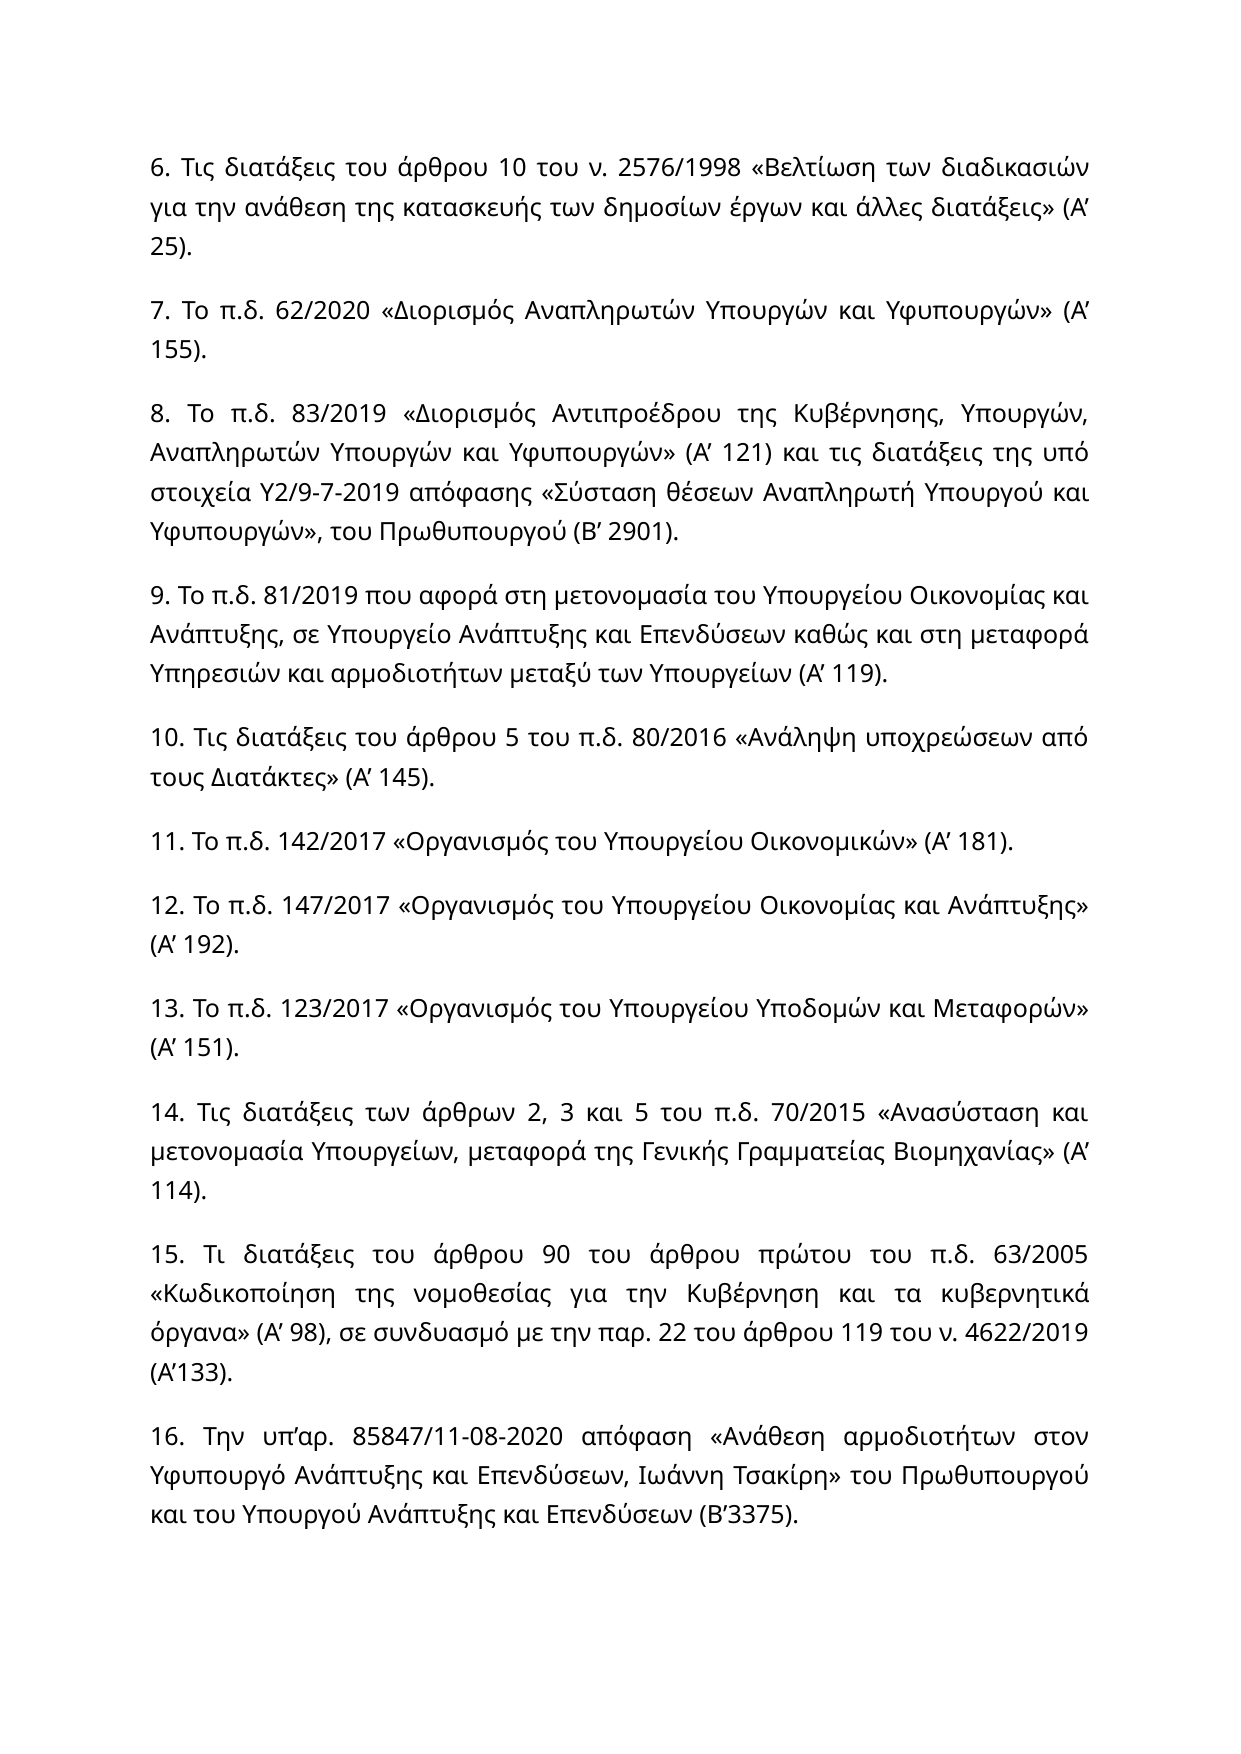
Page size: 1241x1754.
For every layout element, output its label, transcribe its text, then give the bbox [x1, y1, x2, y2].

text 12. Το π.δ. 147/2017 «Οργανισμός του Υπουργείου Οικονομίας και Ανάπτυξης» (A’ 192). [150, 887, 1090, 961]
text 16. Την υπ’αρ. 85847/11-08-2020 απόφαση «Ανάθεση αρμοδιοτήτων στον Υφυπουργό Ανάπτυξης και Επενδύσεων, Ιωάννη Τσακίρη» του Πρωθυπουργού και του Υπουργού Ανάπτυξης και Επενδύσεων (Β’3375). [150, 1418, 1090, 1531]
text 13. Το π.δ. 123/2017 «Οργανισμός του Υπουργείου Υποδομών και Μεταφορών» (A’ 151). [150, 991, 1090, 1064]
text 7. Το π.δ. 62/2020 «Διορισμός Αναπληρωτών Υπουργών και Υφυπουργών» (Α’ 155). [150, 292, 1090, 366]
text 15. Τι διατάξεις του άρθρου 90 του άρθρου πρώτου του π.δ. 63/2005 «Κωδικοποίηση της νομοθεσίας για την Κυβέρνηση και τα κυβερνητικά όργανα» (Α’ 98), σε συνδυασμό με την παρ. 22 του άρθρου 119 του ν. 4622/2019 (Α’133). [150, 1237, 1090, 1388]
text 6. Τις διατάξεις του άρθρου 10 του ν. 2576/1998 «Βελτίωση των διαδικασιών για την ανάθεση της κατασκευής των δημοσίων έργων και άλλες διατάξεις» (A’ 25). [150, 150, 1090, 262]
text 9. Το π.δ. 81/2019 που αφορά στη μετονομασία του Υπουργείου Οικονομίας και Ανάπτυξης, σε Υπουργείο Ανάπτυξης και Επενδύσεων καθώς και στη μεταφορά Υπηρεσιών και αρμοδιοτήτων μεταξύ των Υπουργείων (Α’ 119). [150, 577, 1090, 690]
text 11. Το π.δ. 142/2017 «Οργανισμός του Υπουργείου Οικονομικών» (A’ 181). [150, 823, 1090, 857]
text 10. Τις διατάξεις του άρθρου 5 του π.δ. 80/2016 «Ανάληψη υποχρεώσεων από τους Διατάκτες» (A’ 145). [150, 720, 1090, 793]
text 8. Το π.δ. 83/2019 «Διορισμός Αντιπροέδρου της Κυβέρνησης, Υπουργών, Αναπληρωτών Υπουργών και Υφυπουργών» (A’ 121) και τις διατάξεις της υπό στοιχεία Υ2/9-7-2019 απόφασης «Σύσταση θέσεων Αναπληρωτή Υπουργού και Υφυπουργών», του Πρωθυπουργού (Β’ 2901). [150, 396, 1090, 547]
text 14. Τις διατάξεις των άρθρων 2, 3 και 5 του π.δ. 70/2015 «Ανασύσταση και μετονομασία Υπουργείων, μεταφορά της Γενικής Γραμματείας Βιομηχανίας» (Α’ 114). [150, 1094, 1090, 1207]
